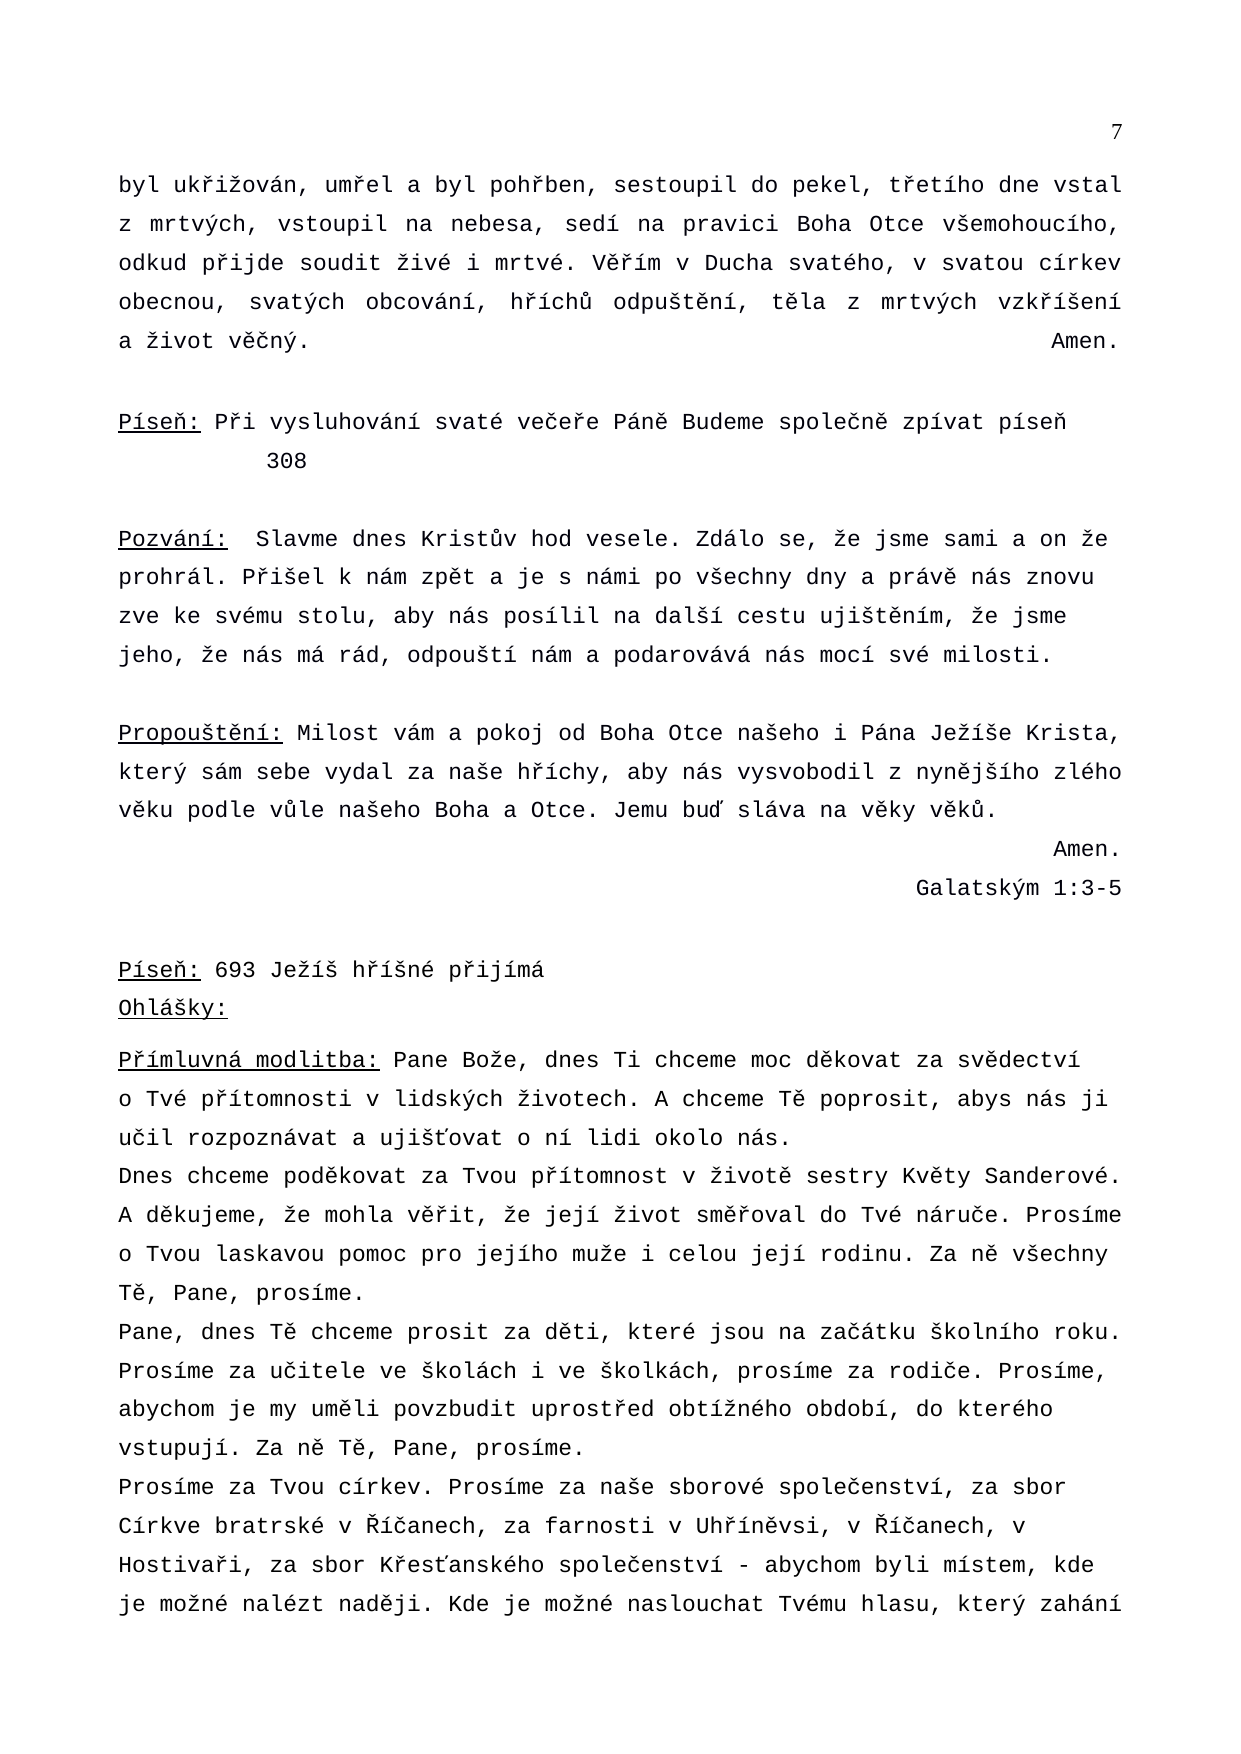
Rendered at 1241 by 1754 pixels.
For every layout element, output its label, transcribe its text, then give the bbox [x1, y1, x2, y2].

text Píseň: Při vysluhování svaté večeře Páně Budeme společně zpívat píseň [118, 410, 1122, 436]
text Propouštění: Milost vám a pokoj od Boha Otce našeho i Pána Ježíše Krista, který sám sebe vydal za naše hříchy, aby nás vysvobodil z nynějšího zlého věku podle vůle našeho Boha a Otce. Jemu buď sláva na věky věků. [118, 721, 1122, 825]
text Dnes chceme poděkovat za Tvou přítomnost v životě sestry Květy Sanderové. A děkujeme, že mohla věřit, že její život směřoval do Tvé náruče. Prosíme o Tvou laskavou pomoc pro jejího muže i celou její rodinu. Za ně všechny Tě, Pane, prosíme. [118, 1165, 1122, 1307]
text byl ukřižován, umřel a byl pohřben, sestoupil do pekel, třetího dne vstal z mrtvých, vstoupil na nebesa, sedí na pravici Boha Otce všemohoucího, odkud přijde soudit živé i mrtvé. Věřím v Ducha svatého, v svatou církev obecnou, svatých obcování, hříchů odpuštění, těla z mrtvých vzkříšení a život věčný. Amen. [118, 173, 1122, 355]
text Přímluvná modlitba: Pane Bože, dnes Ti chceme moc děkovat za svědectví o Tvé přítomnosti v lidských životech. A chceme Tě poprosit, abys nás ji učil rozpoznávat a ujišťovat o ní lidi okolo nás. [118, 1048, 1122, 1152]
text Prosíme za Tvou církev. Prosíme za naše sborové společenství, za sbor Církve bratrské v Říčanech, za farnosti v Uhříněvsi, v Říčanech, v Hostivaři, za sbor Křesťanského společenství - abychom byli místem, kde je možné nalézt naději. Kde je možné naslouchat Tvému hlasu, který zahání [118, 1476, 1122, 1618]
text Galatským 1:3-5 [118, 877, 1122, 902]
text Pozvání: Slavme dnes Kristův hod vesele. Zdálo se, že jsme sami a on že prohrál. Přišel k nám zpět a je s námi po všechny dny a právě nás znovu zve ke svému stolu, aby nás posílil na další cestu ujištěním, že jsme jeho, že nás má rád, odpouští nám a podarovává nás mocí své milosti. [118, 527, 1122, 669]
text 308 [118, 449, 1122, 475]
text Amen. [118, 838, 1122, 864]
text Píseň: 693 Ježíš hříšné přijímá [118, 958, 1122, 984]
text Ohlášky: [118, 997, 1122, 1023]
text Pane, dnes Tě chceme prosit za děti, které jsou na začátku školního roku. Prosíme za učitele ve školách i ve školkách, prosíme za rodiče. Prosíme, abychom je my uměli povzbudit uprostřed obtížného období, do kterého vstupují. Za ně Tě, Pane, prosíme. [118, 1320, 1122, 1463]
